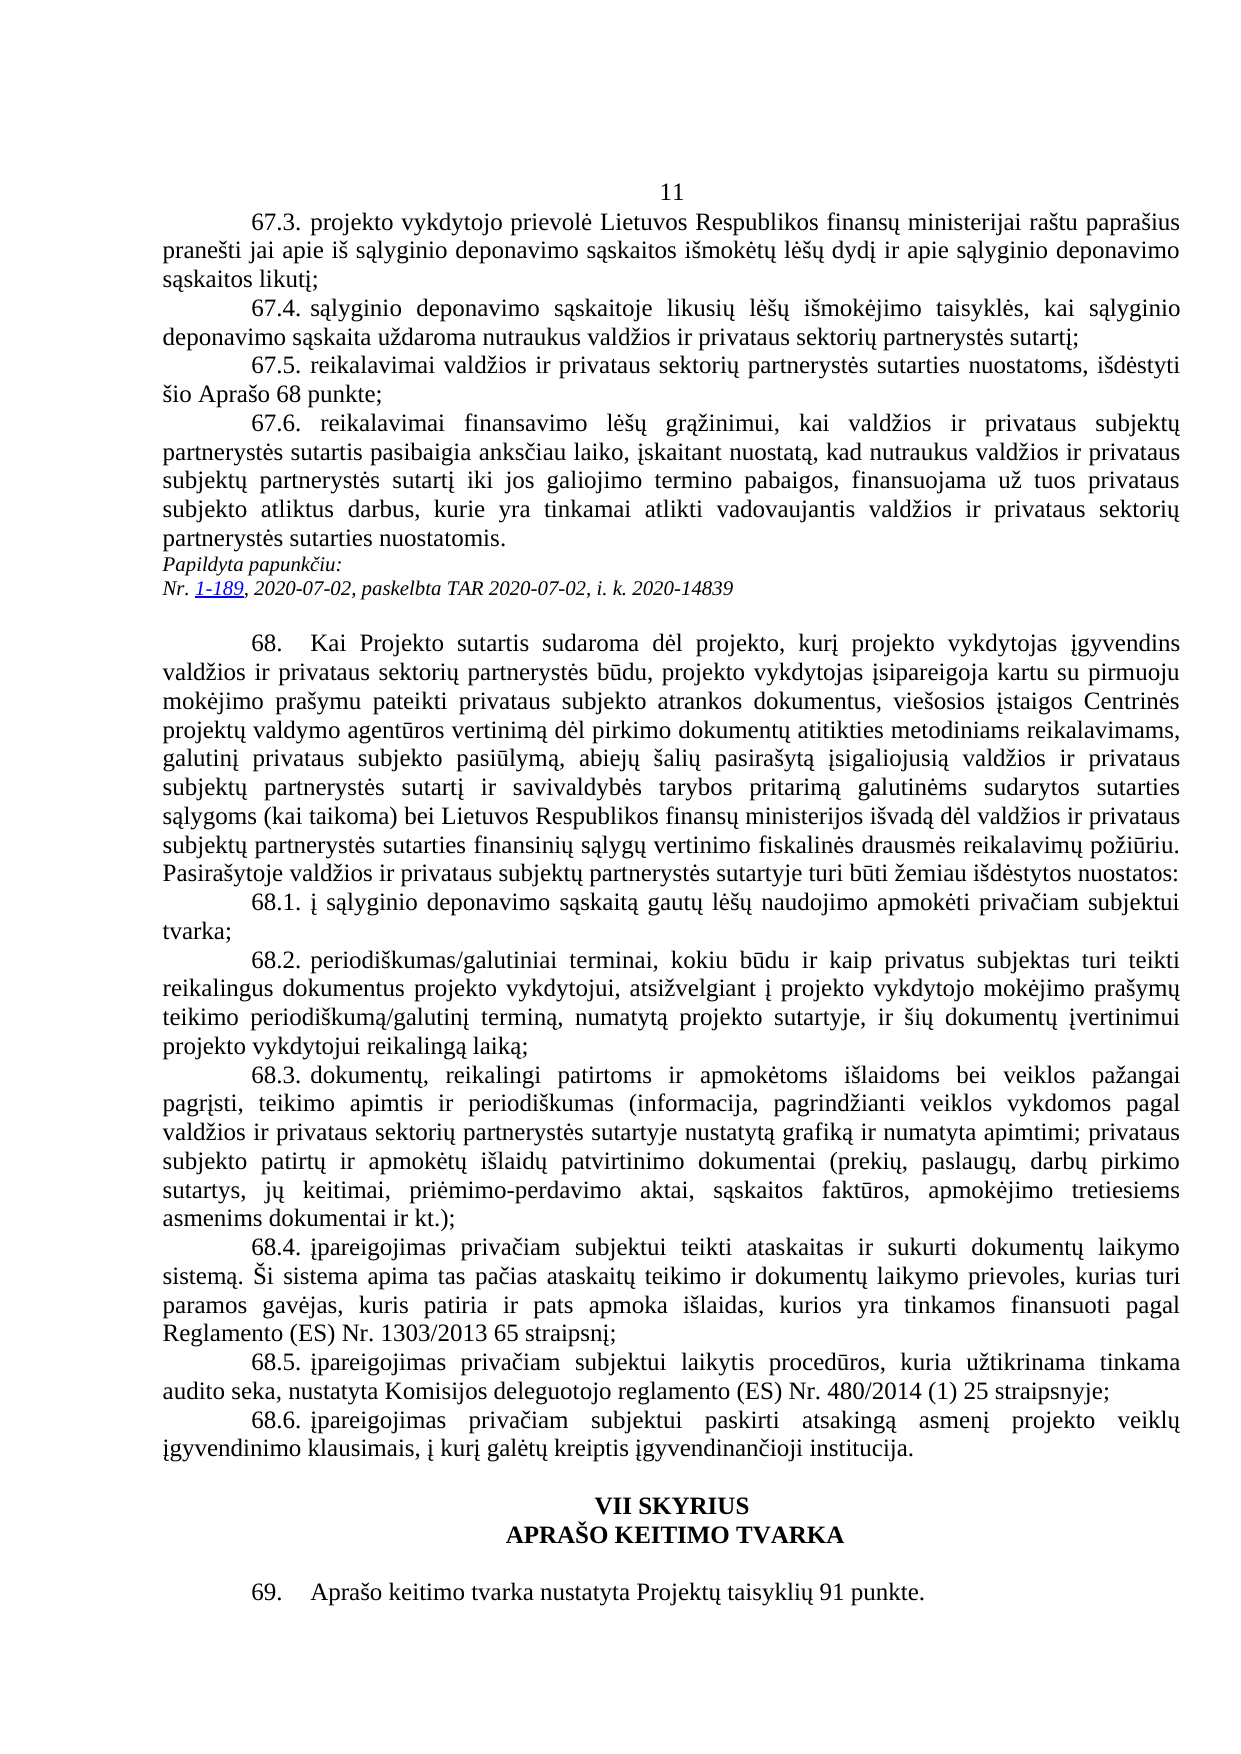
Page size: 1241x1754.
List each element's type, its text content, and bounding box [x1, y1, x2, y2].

text 68.4. įpareigojimas privačiam subjektui teikti ataskaitas ir sukurti dokumentų laikymo sistemą. Ši sistema apima tas pačias ataskaitų teikimo ir dokumentų laikymo prievoles, kurias turi paramos gavėjas, kuris patiria ir pats apmoka išlaidas, kurios yra tinkamos finansuoti pagal Reglamento (ES) Nr. 1303/2013 65 straipsnį; [162, 1232, 1181, 1347]
text 68.5. įpareigojimas privačiam subjektui laikytis procedūros, kuria užtikrinama tinkama audito seka, nustatyta Komisijos deleguotojo reglamento (ES) Nr. 480/2014 (1) 25 straipsnyje; [162, 1347, 1181, 1405]
text Nr. 1-189, 2020-07-02, paskelbta TAR 2020-07-02, i. k. 2020-14839 [162, 576, 1181, 600]
text 68.1. į sąlyginio deponavimo sąskaitą gautų lėšų naudojimo apmokėti privačiam subjektui tvarka; [162, 887, 1181, 945]
text 68.3. dokumentų, reikalingi patirtoms ir apmokėtoms išlaidoms bei veiklos pažangai pagrįsti, teikimo apimtis ir periodiškumas (informacija, pagrindžianti veiklos vykdomos pagal valdžios ir privataus sektorių partnerystės sutartyje nustatytą grafiką ir numatyta apimtimi; privataus subjekto patirtų ir apmokėtų išlaidų patvirtinimo dokumentai (prekių, paslaugų, darbų pirkimo sutartys, jų keitimai, priėmimo-perdavimo aktai, sąskaitos faktūros, apmokėjimo tretiesiems asmenims dokumentai ir kt.); [162, 1060, 1181, 1232]
text 68. Kai Projekto sutartis sudaroma dėl projekto, kurį projekto vykdytojas įgyvendins valdžios ir privataus sektorių partnerystės būdu, projekto vykdytojas įsipareigoja kartu su pirmuoju mokėjimo prašymu pateikti privataus subjekto atrankos dokumentus, viešosios įstaigos Centrinės projektų valdymo agentūros vertinimą dėl pirkimo dokumentų atitikties metodiniams reikalavimams, galutinį privataus subjekto pasiūlymą, abiejų šalių pasirašytą įsigaliojusią valdžios ir privataus subjektų partnerystės sutartį ir savivaldybės tarybos pritarimą galutinėms sudarytos sutarties sąlygoms (kai taikoma) bei Lietuvos Respublikos finansų ministerijos išvadą dėl valdžios ir privataus subjektų partnerystės sutarties finansinių sąlygų vertinimo fiskalinės drausmės reikalavimų požiūriu. Pasirašytoje valdžios ir privataus subjektų partnerystės sutartyje turi būti žemiau išdėstytos nuostatos: [162, 628, 1181, 887]
text 67.5. reikalavimai valdžios ir privataus sektorių partnerystės sutarties nuostatoms, išdėstyti šio Aprašo 68 punkte; [162, 350, 1181, 408]
text 68.6. įpareigojimas privačiam subjektui paskirti atsakingą asmenį projekto veiklų įgyvendinimo klausimais, į kurį galėtų kreiptis įgyvendinančioji institucija. [162, 1405, 1181, 1462]
text 67.6. reikalavimai finansavimo lėšų grąžinimui, kai valdžios ir privataus subjektų partnerystės sutartis pasibaigia anksčiau laiko, įskaitant nuostatą, kad nutraukus valdžios ir privataus subjektų partnerystės sutartį iki jos galiojimo termino pabaigos, finansuojama už tuos privataus subjekto atliktus darbus, kurie yra tinkamai atlikti vadovaujantis valdžios ir privataus sektorių partnerystės sutarties nuostatomis. [162, 408, 1181, 552]
text 67.3. projekto vykdytojo prievolė Lietuvos Respublikos finansų ministerijai raštu paprašius pranešti jai apie iš sąlyginio deponavimo sąskaitos išmokėtų lėšų dydį ir apie sąlyginio deponavimo sąskaitos likutį; [162, 207, 1181, 293]
text VII SKYRIUS [162, 1491, 1181, 1520]
text 69. Aprašo keitimo tvarka nustatyta Projektų taisyklių 91 punkte. [162, 1577, 1181, 1606]
text Papildyta papunkčiu: [162, 552, 1181, 576]
text APRAŠO KEITIMO TVARKA [162, 1520, 1181, 1548]
text 67.4. sąlyginio deponavimo sąskaitoje likusių lėšų išmokėjimo taisyklės, kai sąlyginio deponavimo sąskaita uždaroma nutraukus valdžios ir privataus sektorių partnerystės sutartį; [162, 293, 1181, 350]
text 68.2. periodiškumas/galutiniai terminai, kokiu būdu ir kaip privatus subjektas turi teikti reikalingus dokumentus projekto vykdytojui, atsižvelgiant į projekto vykdytojo mokėjimo prašymų teikimo periodiškumą/galutinį terminą, numatytą projekto sutartyje, ir šių dokumentų įvertinimui projekto vykdytojui reikalingą laiką; [162, 945, 1181, 1060]
